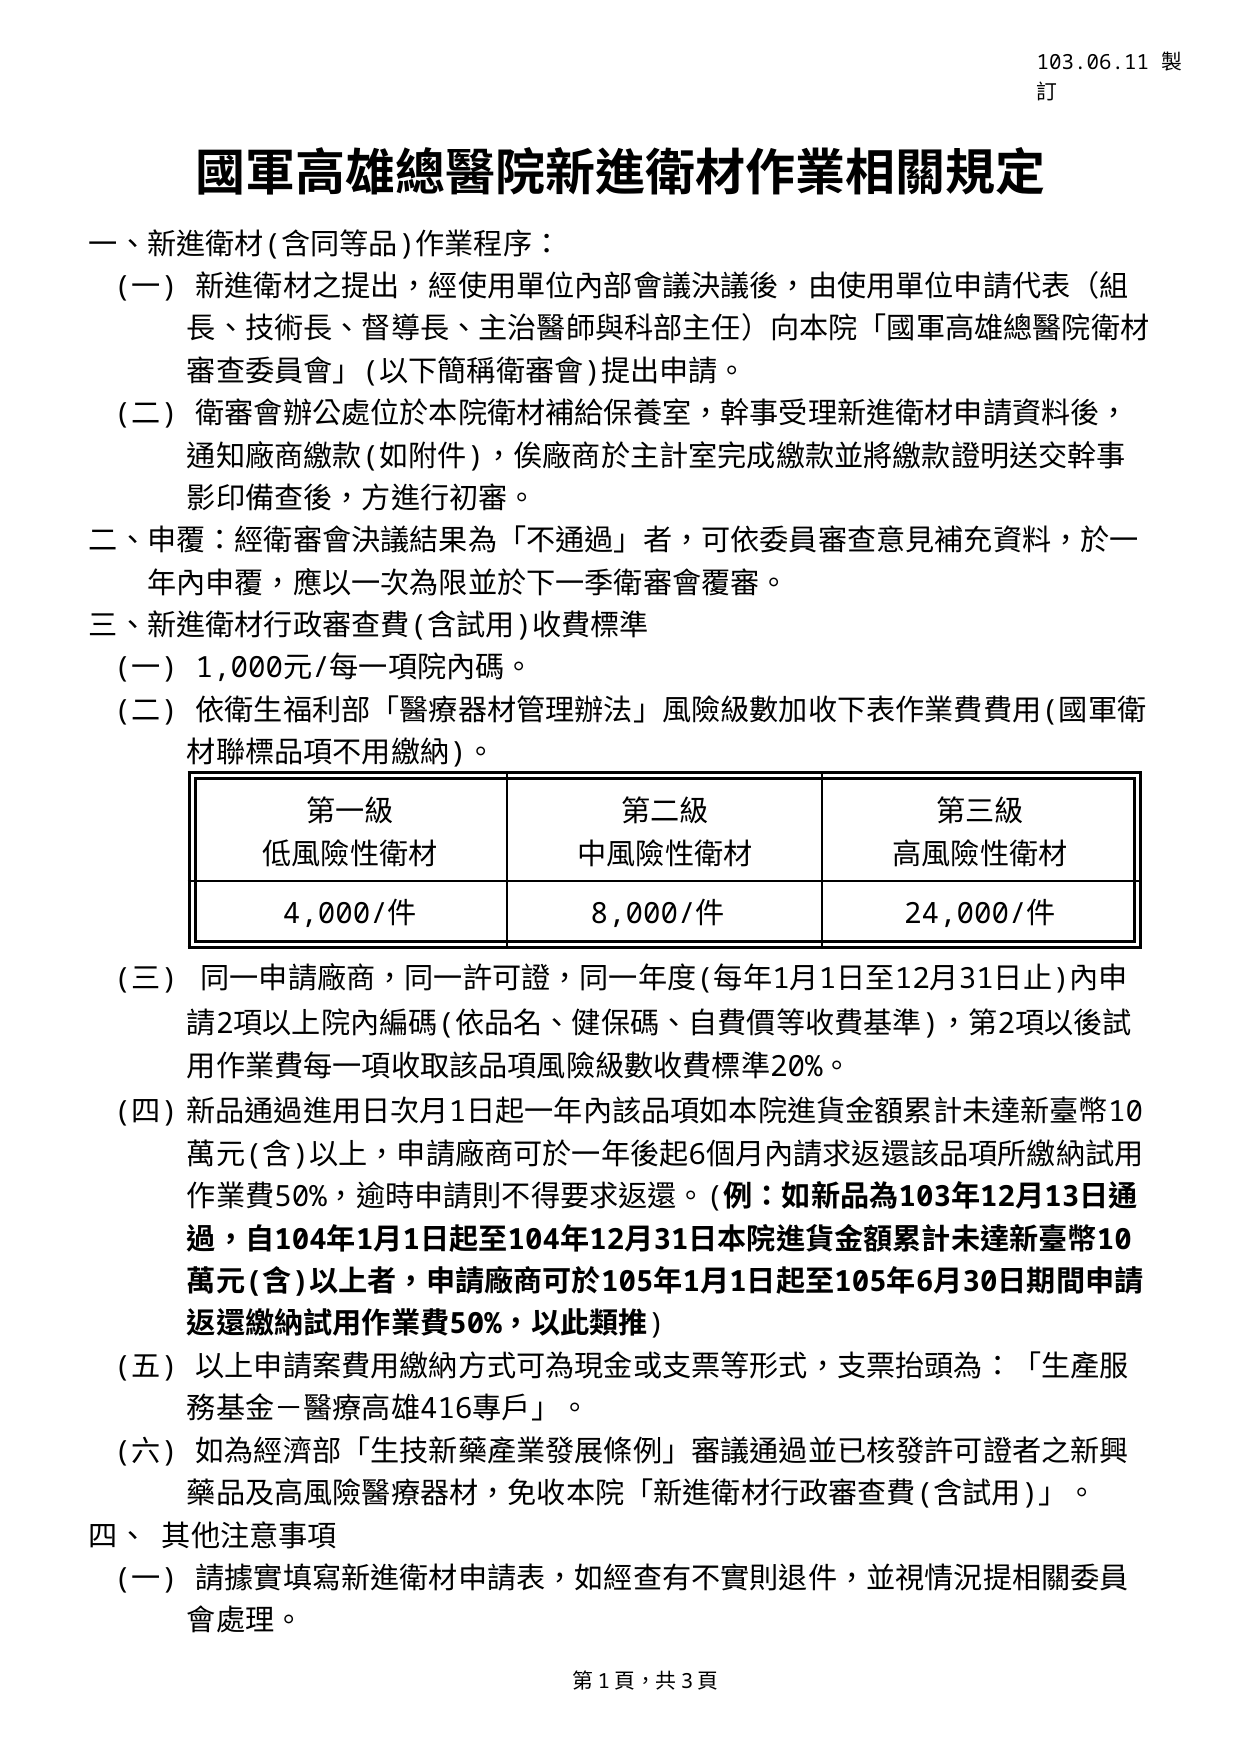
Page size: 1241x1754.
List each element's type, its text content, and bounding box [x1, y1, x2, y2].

text 國軍高雄總醫院新進衛材作業相關規定 [1022, 38, 1200, 108]
table_header 第三級 高風險性衛材 [823, 774, 1137, 880]
text (一) 1,000元/每一項院內碼。 [114, 644, 1152, 686]
text (二) 依衛生福利部「醫療器材管理辦法」風險級數加收下表作業費費用(國軍衛材聯標品項不用繳納)。 [114, 686, 1152, 771]
table_cell 4,000/件 [197, 882, 506, 939]
text 一、新進衛材(含同等品)作業程序： [89, 220, 1152, 263]
text (二) 衛審會辦公處位於本院衛材補給保養室，幹事受理新進衛材申請資料後，通知廠商繳款(如附件)，俟廠商於主計室完成繳款並將繳款證明送交幹事影印備查後，方進行初審。 [114, 390, 1152, 517]
text 四、 其他注意事項 [89, 1512, 1152, 1554]
text (一) 新進衛材之提出，經使用單位內部會議決議後，由使用單位申請代表（組長、技術長、督導長、主治醫師與科部主任）向本院「國軍高雄總醫院衛材審查委員會」(以下簡稱衛審會)提出申請。 [114, 263, 1152, 390]
table_header 第二級 中風險性衛材 [508, 780, 821, 880]
text 二、申覆：經衛審會決議結果為「不通過」者，可依委員審查意見補充資料，於一年內申覆，應以一次為限並於下一季衛審會覆審。 [89, 517, 1152, 601]
text 103.06.11 製訂 [1036, 45, 1186, 101]
text (五) 以上申請案費用繳納方式可為現金或支票等形式，支票抬頭為：「生產服務基金－醫療高雄416專戶」。 [114, 1342, 1152, 1427]
text 三、新進衛材行政審查費(含試用)收費標準 [89, 601, 1152, 644]
text (三) 同一申請廠商，同一許可證，同一年度(每年1月1日至12月31日止)內申請2項以上院內編碼(依品名、健保碼、自費價等收費基準)，第2項以後試用作業費每一項收取該品項風險級數收費標準20%。 [114, 949, 1152, 1085]
text (一) 請據實填寫新進衛材申請表，如經查有不實則退件，並視情況提相關委員會處理。 [114, 1554, 1152, 1639]
text (四) 新品通過進用日次月1日起一年內該品項如本院進貨金額累計未達新臺幣10萬元(含)以上，申請廠商可於一年後起6個月內請求返還該品項所繳納試用作業費50%，逾時申請則不得要求返還。(例：如新品為103年12月13日通過，自104年1月1日起至104年12月31日本院進貨金額累計未達新臺幣10萬元(含)以上者，申請廠商可於105年1月1日起至105年6月30日期間申請返還繳納試用作業費50%，以此類推) [114, 1085, 1152, 1342]
table_cell 8,000/件 [508, 882, 821, 939]
table_header 第一級 低風險性衛材 [192, 774, 506, 880]
text 國軍高雄總醫院新進衛材作業相關規定 [89, 95, 1152, 220]
text (六) 如為經濟部「生技新藥產業發展條例」審議通過並已核發許可證者之新興藥品及高風險醫療器材，免收本院「新進衛材行政審查費(含試用)」。 [114, 1427, 1152, 1512]
table_cell 24,000/件 [823, 882, 1133, 939]
